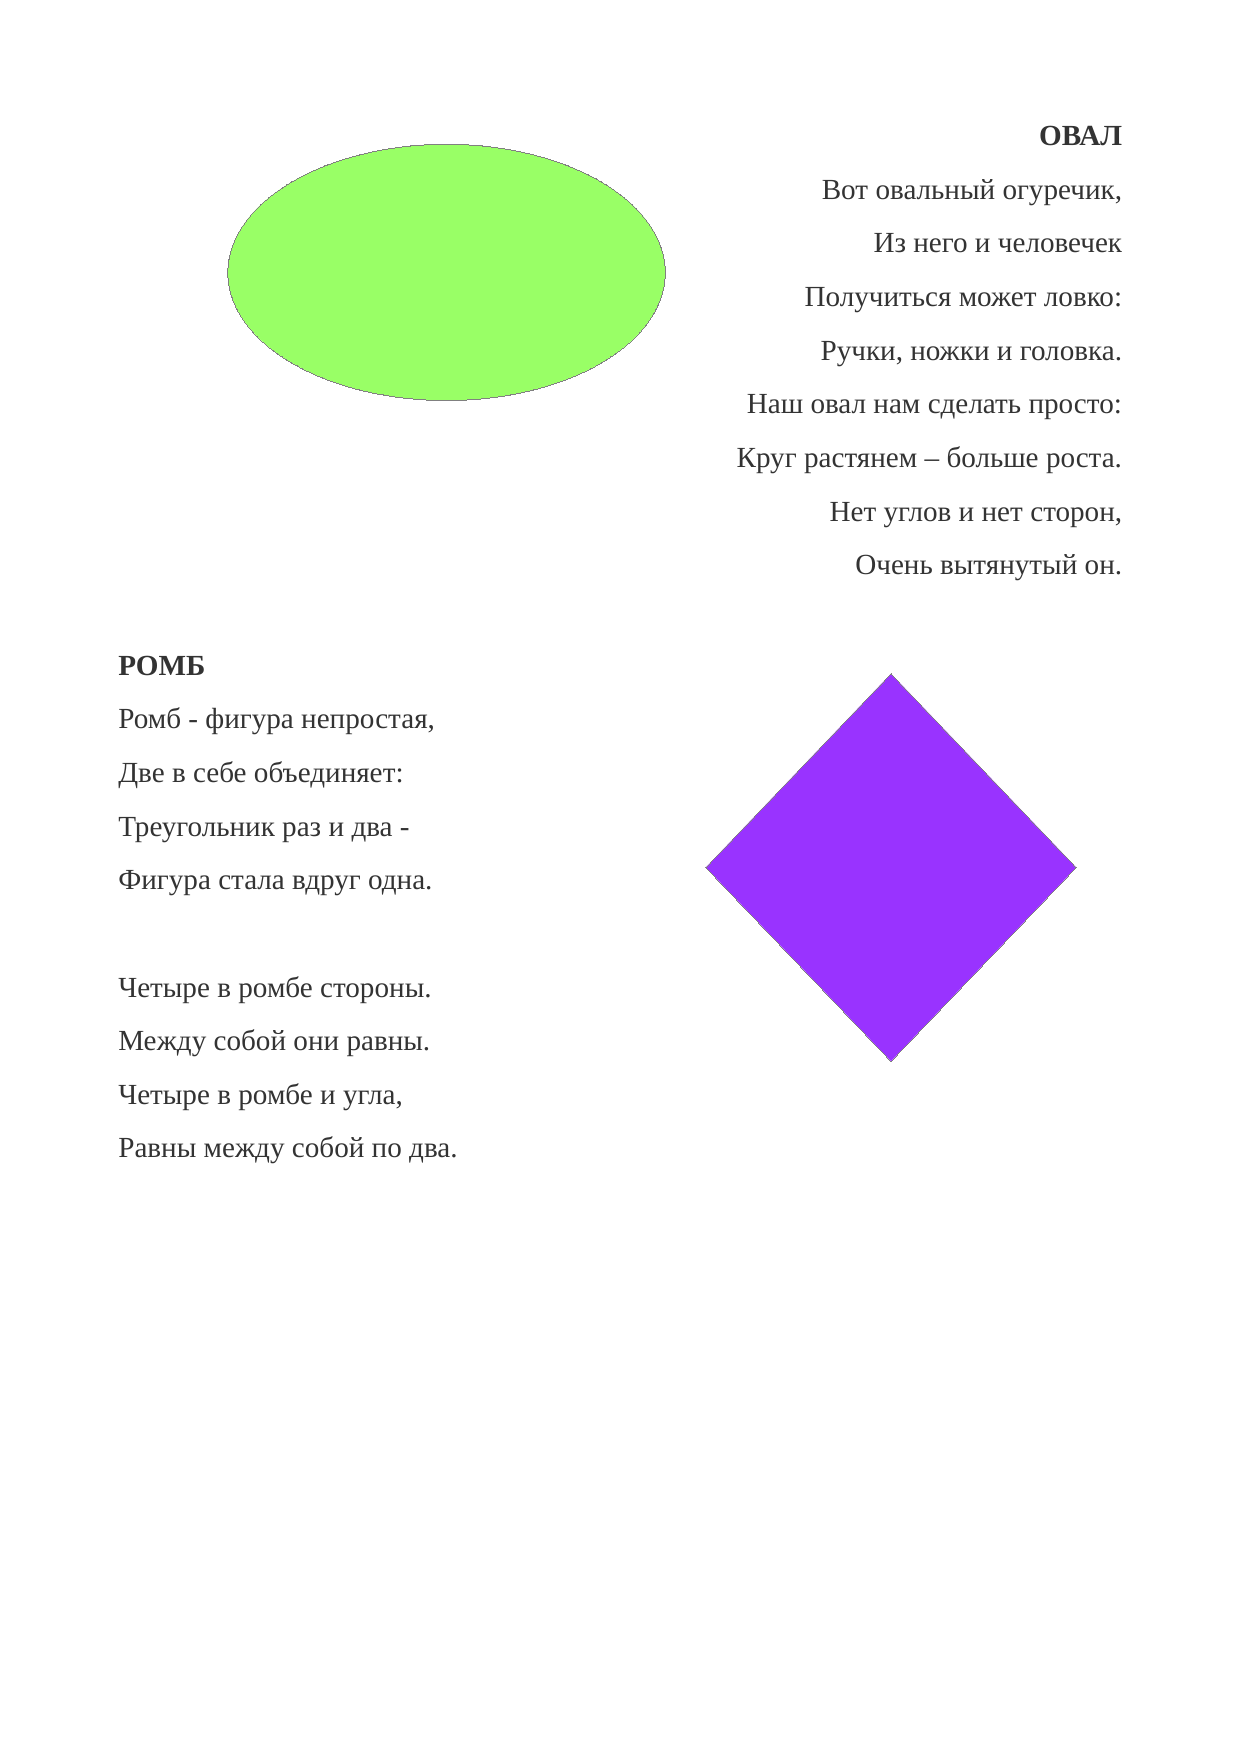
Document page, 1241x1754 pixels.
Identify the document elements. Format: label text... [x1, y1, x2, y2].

text РОМБ Ромб - фигура непростая, Две в себе объединяет: Треугольник раз и два - Фигура стала вдруг одна. Четыре в ромбе стороны. Между собой они равны. Четыре в ромбе и угла, Равны между собой по два. [118, 648, 1122, 1164]
text ОВАЛ Вот овальный огуречик, Из него и человечек Получиться может ловко: Ручки, ножки и головка. Наш овал нам сделать просто: Круг растянем – больше роста. Нет углов и нет сторон, Очень вытянутый он. [118, 118, 1122, 581]
